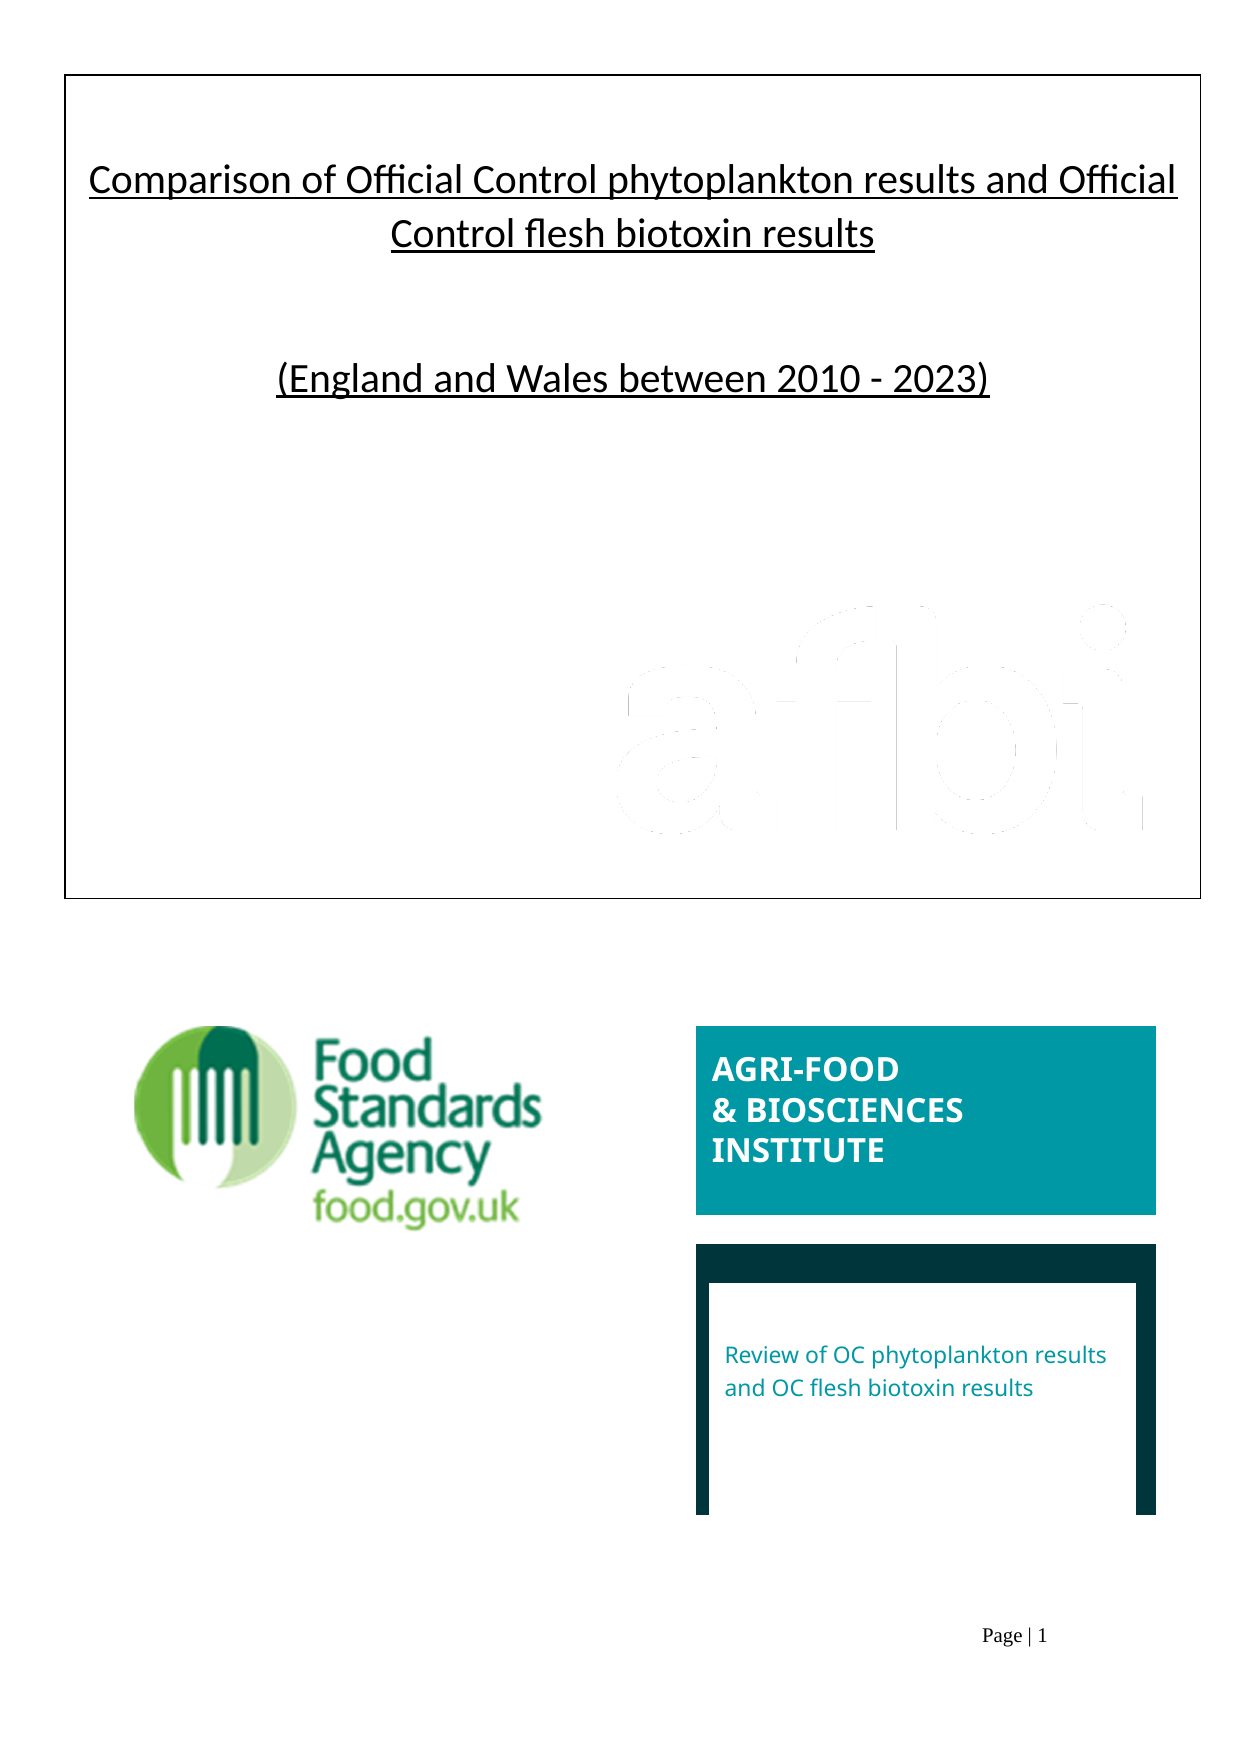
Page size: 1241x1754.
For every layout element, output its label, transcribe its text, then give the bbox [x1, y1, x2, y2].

text (England and Wales between 2010 - 2023) [81, 352, 1185, 403]
text Comparison of Official Control phytoplankton results and Official Control flesh biotoxin results [81, 153, 1185, 258]
text April 2024, version 4 [724, 1421, 1121, 1461]
text Review of OC phytoplankton results and OC flesh biotoxin results [724, 1339, 1121, 1403]
